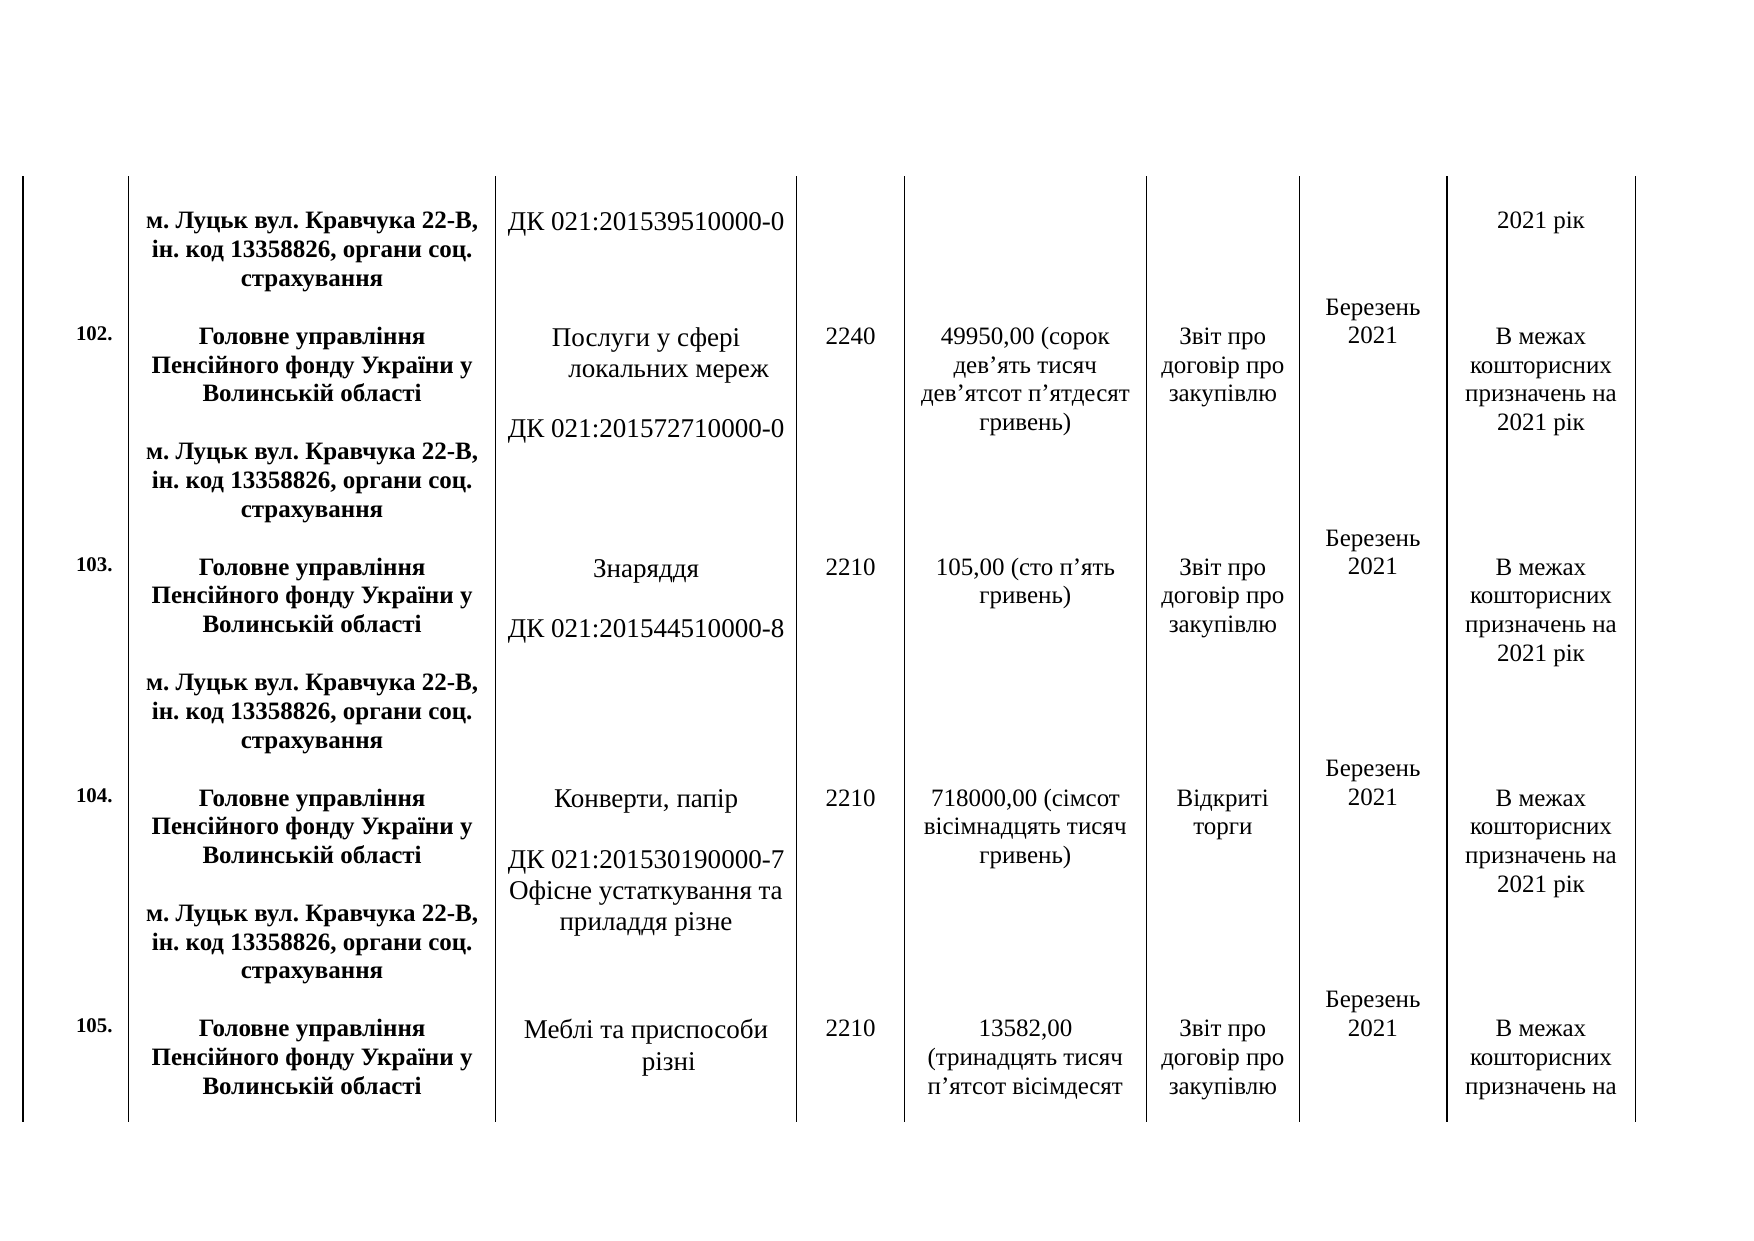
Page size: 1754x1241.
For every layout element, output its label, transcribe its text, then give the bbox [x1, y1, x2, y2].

table_cell ДК 021:201539510000-0 [496, 176, 796, 292]
table_cell [1300, 176, 1446, 292]
table_cell [797, 176, 904, 292]
table_cell Головне управління Пенсійного фонду України у Волинській області м. Луцьк вул. Кравчука 22-В, ін. код 13358826, органи соц. страхування [129, 292, 495, 523]
table_cell [24, 984, 128, 1122]
table_cell 2210 [797, 523, 904, 753]
table_cell Знаряддя ДК 021:201544510000-8 [496, 523, 796, 753]
table_cell 13582,00 (тринадцять тисяч п’ятсот вісімдесят [905, 984, 1146, 1122]
table_cell Головне управління Пенсійного фонду України у Волинській області м. Луцьк вул. Кравчука 22-В, ін. код 13358826, органи соц. страхування [129, 754, 495, 984]
table_cell 2210 [797, 984, 904, 1122]
table_cell 2240 [797, 292, 904, 523]
table_cell Відкриті торги [1147, 754, 1299, 984]
table_cell 105,00 (сто п’ять гривень) [905, 523, 1146, 753]
table_cell Березень 2021 [1300, 292, 1446, 523]
table_cell Головне управління Пенсійного фонду України у Волинській області м. Луцьк вул. Кравчука 22-В, ін. код 13358826, органи соц. страхування [129, 523, 495, 753]
table_cell 718000,00 (сімсот вісімнадцять тисяч гривень) [905, 754, 1146, 984]
table_cell [24, 523, 128, 753]
table_cell 2021 рік [1448, 176, 1635, 292]
table_cell [24, 176, 128, 292]
table_cell Конверти, папір ДК 021:201530190000-7 Офісне устаткування та приладдя різне [496, 754, 796, 984]
table_cell 49950,00 (сорок дев’ять тисяч дев’ятсот п’ятдесят гривень) [905, 292, 1146, 523]
table_cell Звіт про договір про закупівлю [1147, 984, 1299, 1122]
table_cell [1147, 176, 1299, 292]
table_cell Послуги у сфері локальних мереж ДК 021:201572710000-0 [496, 292, 796, 523]
table_cell В межах кошторисних призначень на 2021 рік [1448, 523, 1635, 753]
table_cell Звіт про договір про закупівлю [1147, 292, 1299, 523]
table_cell Березень 2021 [1300, 523, 1446, 753]
table_cell [905, 176, 1146, 292]
table_cell 2210 [797, 754, 904, 984]
table_cell Головне управління Пенсійного фонду України у Волинській області [129, 984, 495, 1122]
table_cell [24, 292, 128, 523]
table_cell Березень 2021 [1300, 984, 1446, 1122]
table_cell В межах кошторисних призначень на 2021 рік [1448, 754, 1635, 984]
table_cell В межах кошторисних призначень на [1448, 984, 1635, 1122]
table_cell м. Луцьк вул. Кравчука 22-В, ін. код 13358826, органи соц. страхування [129, 176, 495, 292]
table_cell Меблі та приспособи різні [496, 984, 796, 1122]
table_cell Звіт про договір про закупівлю [1147, 523, 1299, 753]
table_cell В межах кошторисних призначень на 2021 рік [1448, 292, 1635, 523]
table_cell Березень 2021 [1300, 754, 1446, 984]
table_cell [24, 754, 128, 984]
